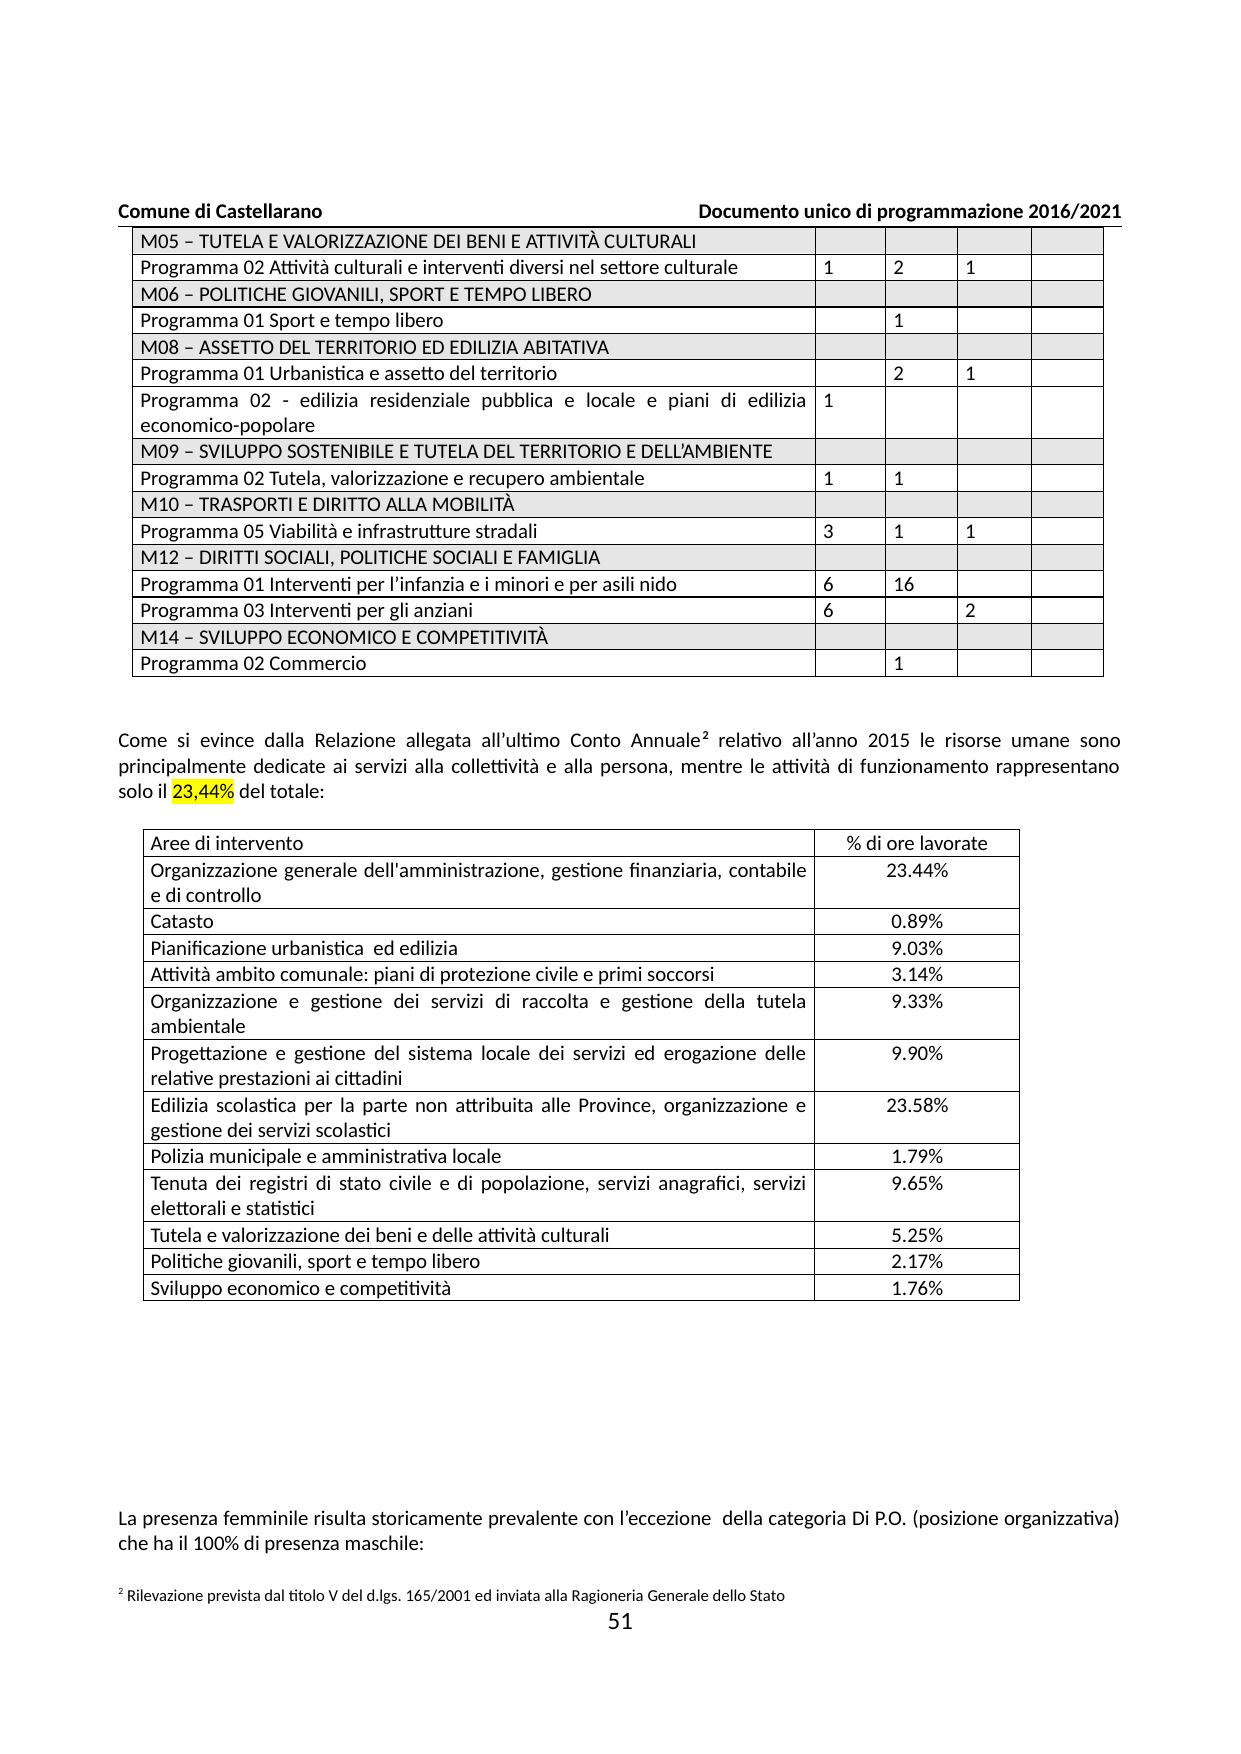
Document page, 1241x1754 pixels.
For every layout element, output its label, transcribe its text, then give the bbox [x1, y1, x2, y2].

table_cell [1032, 228, 1103, 253]
table_cell Attività ambito comunale: piani di protezione civile e primi soccorsi [144, 962, 814, 987]
table_cell [958, 624, 1031, 649]
table_cell Programma 01 Interventi per l’infanzia e i minori e per asili nido [133, 571, 815, 596]
table_cell Tenuta dei registri di stato civile e di popolazione, servizi anagrafici, servizi elettorali e statistici [144, 1170, 814, 1221]
table_cell [958, 492, 1031, 517]
table_cell [958, 465, 1031, 491]
table_cell [958, 545, 1031, 570]
table_cell [886, 545, 957, 570]
table_cell Programma 02 Tutela, valorizzazione e recupero ambientale [133, 465, 815, 491]
table_cell M05 – TUTELA E VALORIZZAZIONE DEI BENI E ATTIVITÀ CULTURALI [133, 228, 815, 253]
table_cell [886, 598, 957, 623]
table_cell 23,44% [815, 857, 1019, 908]
table_cell 1,76% [815, 1275, 1019, 1300]
table_cell Programma 05 Viabilità e infrastrutture stradali [133, 518, 815, 543]
table_cell 1 [886, 308, 957, 333]
table_cell Tutela e valorizzazione dei beni e delle attività culturali [144, 1222, 814, 1247]
table_cell 2 [886, 360, 957, 386]
table_cell M06 – POLITICHE GIOVANILI, SPORT E TEMPO LIBERO [133, 281, 815, 306]
table_cell Organizzazione generale dell'amministrazione, gestione finanziaria, contabile e di controllo [144, 857, 814, 908]
table_cell 9,65% [815, 1170, 1019, 1221]
table_cell [1032, 255, 1103, 280]
table_cell 1 [886, 518, 957, 543]
table_cell [1032, 334, 1103, 359]
table_cell [816, 439, 885, 464]
table_cell 2 [886, 255, 957, 280]
table_cell M12 – DIRITTI SOCIALI, POLITICHE SOCIALI E FAMIGLIA [133, 545, 815, 570]
table_cell Programma 03 Interventi per gli anziani [133, 598, 815, 623]
table_cell 9,33% [815, 988, 1019, 1039]
table_cell 2 [958, 598, 1031, 623]
table_cell [1032, 545, 1103, 570]
table_header Aree di intervento [144, 830, 814, 856]
table_cell M08 – ASSETTO DEL TERRITORIO ED EDILIZIA ABITATIVA [133, 334, 815, 359]
table_cell Catasto [144, 909, 814, 934]
table_cell [1032, 465, 1103, 491]
table_cell [1032, 624, 1103, 649]
table_cell Edilizia scolastica per la parte non attribuita alle Province, organizzazione e gestione dei servizi scolastici [144, 1092, 814, 1143]
table_cell [958, 228, 1031, 253]
table_cell 1 [958, 360, 1031, 386]
table_cell Politiche giovanili, sport e tempo libero [144, 1249, 814, 1274]
table_cell 1 [816, 255, 885, 280]
table_cell [1032, 439, 1103, 464]
table_cell Programma 01 Urbanistica e assetto del territorio [133, 360, 815, 386]
table_cell [886, 334, 957, 359]
table_cell [958, 650, 1031, 676]
table_cell 0,89% [815, 909, 1019, 934]
table_cell 1,79% [815, 1144, 1019, 1169]
table_cell [816, 308, 885, 333]
table_cell [816, 334, 885, 359]
table_cell 1 [816, 465, 885, 491]
table_cell 3,14% [815, 962, 1019, 987]
table_cell [1032, 650, 1103, 676]
text Come si evince dalla Relazione allegata all’ultimo Conto Annuale relativo all’anno 2015 le risorse umane sono principalmente dedicate ai servizi alla collettività e alla persona, mentre le attività di funzionamento rappresentano solo il 23,44% del totale: [118, 728, 1122, 804]
table_cell [1032, 518, 1103, 543]
table_cell 6 [816, 571, 885, 596]
table_cell [816, 545, 885, 570]
table_cell [1032, 308, 1103, 333]
table_cell [816, 281, 885, 306]
table_cell [816, 228, 885, 253]
table_cell M14 – SVILUPPO ECONOMICO E COMPETITIVITÀ [133, 624, 815, 649]
table_cell Sviluppo economico e competitività [144, 1275, 814, 1300]
text La presenza femminile risulta storicamente prevalente con l’eccezione della categoria Di P.O. (posizione organizzativa) che ha il 100% di presenza maschile: [118, 1505, 1122, 1556]
table_cell M10 – TRASPORTI E DIRITTO ALLA MOBILITÀ [133, 492, 815, 517]
table_cell 2,17% [815, 1249, 1019, 1274]
text Rilevazione prevista dal titolo V del d.lgs. 165/2001 ed inviata alla Ragioneria Generale dello Stato [118, 1585, 1122, 1605]
table_cell [886, 281, 957, 306]
table_cell [816, 492, 885, 517]
table_cell Programma 02 Attività culturali e interventi diversi nel settore culturale [133, 255, 815, 280]
table_cell [816, 360, 885, 386]
table_cell Pianificazione urbanistica ed edilizia [144, 935, 814, 961]
table_cell [886, 492, 957, 517]
table_cell M09 – SVILUPPO SOSTENIBILE E TUTELA DEL TERRITORIO E DELL’AMBIENTE [133, 439, 815, 464]
table_cell 1 [958, 255, 1031, 280]
table_header % di ore lavorate [815, 830, 1019, 856]
table_cell [1032, 571, 1103, 596]
table_cell [886, 439, 957, 464]
table_cell [816, 650, 885, 676]
table_cell 5,25% [815, 1222, 1019, 1247]
table_cell [816, 624, 885, 649]
table_cell [958, 439, 1031, 464]
table_cell 9,03% [815, 935, 1019, 961]
table_cell 3 [816, 518, 885, 543]
table_cell 16 [886, 571, 957, 596]
table_cell [1032, 281, 1103, 306]
table_cell Programma 01 Sport e tempo libero [133, 308, 815, 333]
table_cell [886, 228, 957, 253]
table_cell [958, 387, 1031, 438]
table_cell [1032, 360, 1103, 386]
table_cell 23,58% [815, 1092, 1019, 1143]
table_cell 1 [886, 650, 957, 676]
table_cell [1032, 598, 1103, 623]
table_cell Programma 02 Commercio [133, 650, 815, 676]
table_cell [958, 308, 1031, 333]
table_cell 9,90% [815, 1040, 1019, 1091]
table_cell Polizia municipale e amministrativa locale [144, 1144, 814, 1169]
table_cell [1032, 387, 1103, 438]
table_cell 1 [958, 518, 1031, 543]
table_cell [958, 334, 1031, 359]
table_cell [886, 387, 957, 438]
table_cell Progettazione e gestione del sistema locale dei servizi ed erogazione delle relative prestazioni ai cittadini [144, 1040, 814, 1091]
table_cell Programma 02 - edilizia residenziale pubblica e locale e piani di edilizia economico-popolare [133, 387, 815, 438]
table_cell Organizzazione e gestione dei servizi di raccolta e gestione della tutela ambientale [144, 988, 814, 1039]
table_cell [958, 571, 1031, 596]
table_cell [886, 624, 957, 649]
table_cell [1032, 492, 1103, 517]
table_cell 1 [816, 387, 885, 438]
table_cell 6 [816, 598, 885, 623]
table_cell 1 [886, 465, 957, 491]
table_cell [958, 281, 1031, 306]
